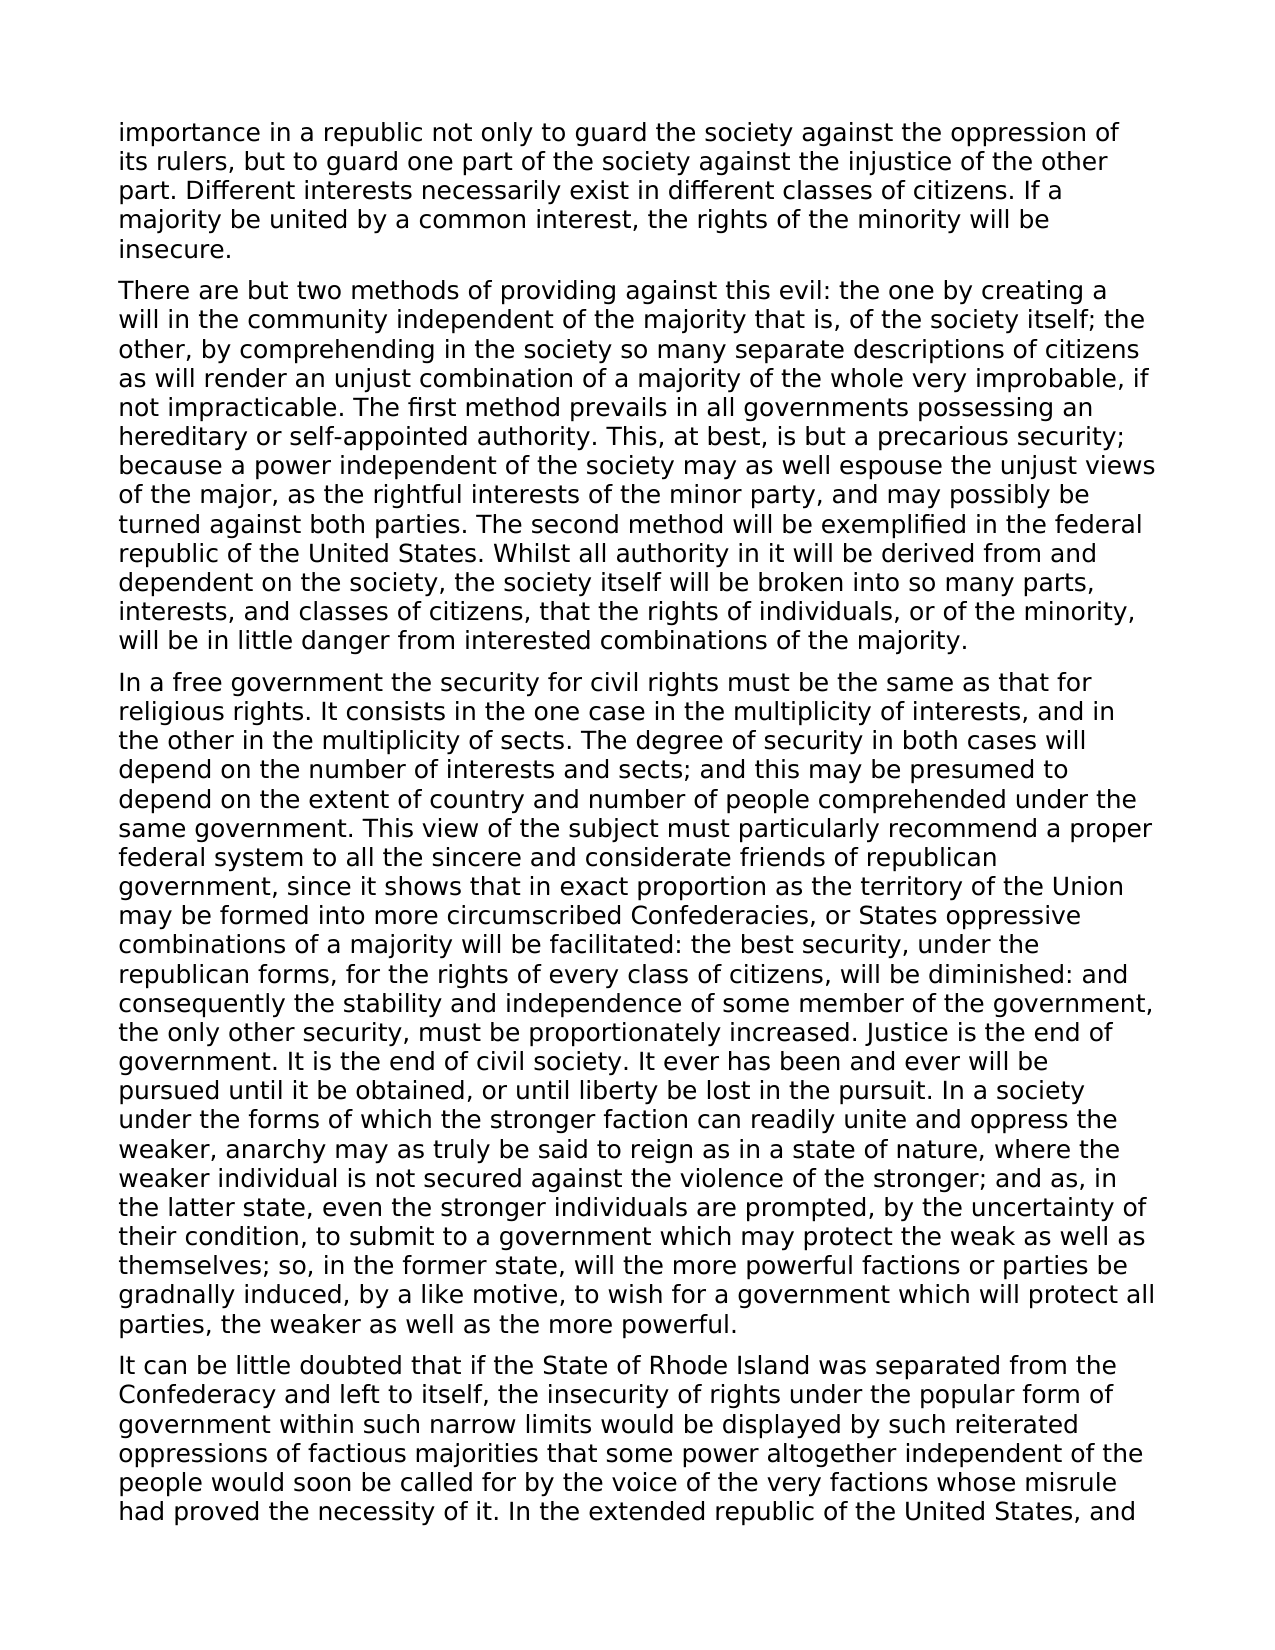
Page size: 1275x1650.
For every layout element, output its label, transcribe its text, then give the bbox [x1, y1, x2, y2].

text In a free government the security for civil rights must be the same as that for religious rights. It consists in the one case in the multiplicity of interests, and in the other in the multiplicity of sects. The degree of security in both cases will depend on the number of interests and sects; and this may be presumed to depend on the extent of country and number of people comprehended under the same government. This view of the subject must particularly recommend a proper federal system to all the sincere and considerate friends of republican government, since it shows that in exact proportion as the territory of the Union may be formed into more circumscribed Confederacies, or States oppressive combinations of a majority will be facilitated: the best security, under the republican forms, for the rights of every class of citizens, will be diminished: and consequently the stability and independence of some member of the government, the only other security, must be proportionately increased. Justice is the end of government. It is the end of civil society. It ever has been and ever will be pursued until it be obtained, or until liberty be lost in the pursuit. In a society under the forms of which the stronger faction can readily unite and oppress the weaker, anarchy may as truly be said to reign as in a state of nature, where the weaker individual is not secured against the violence of the stronger; and as, in the latter state, even the stronger individuals are prompted, by the uncertainty of their condition, to submit to a government which may protect the weak as well as themselves; so, in the former state, will the more powerful factions or parties be gradnally induced, by a like motive, to wish for a government which will protect all parties, the weaker as well as the more powerful. [118, 668, 1157, 1339]
text importance in a republic not only to guard the society against the oppression of its rulers, but to guard one part of the society against the injustice of the other part. Different interests necessarily exist in different classes of citizens. If a majority be united by a common interest, the rights of the minority will be insecure. [118, 118, 1157, 264]
text There are but two methods of providing against this evil: the one by creating a will in the community independent of the majority that is, of the society itself; the other, by comprehending in the society so many separate descriptions of citizens as will render an unjust combination of a majority of the whole very improbable, if not impracticable. The first method prevails in all governments possessing an hereditary or self-appointed authority. This, at best, is but a precarious security; because a power independent of the society may as well espouse the unjust views of the major, as the rightful interests of the minor party, and may possibly be turned against both parties. The second method will be exemplified in the federal republic of the United States. Whilst all authority in it will be derived from and dependent on the society, the society itself will be broken into so many parts, interests, and classes of citizens, that the rights of individuals, or of the minority, will be in little danger from interested combinations of the majority. [118, 276, 1157, 656]
text It can be little doubted that if the State of Rhode Island was separated from the Confederacy and left to itself, the insecurity of rights under the popular form of government within such narrow limits would be displayed by such reiterated oppressions of factious majorities that some power altogether independent of the people would soon be called for by the voice of the very factions whose misrule had proved the necessity of it. In the extended republic of the United States, and [118, 1351, 1157, 1526]
